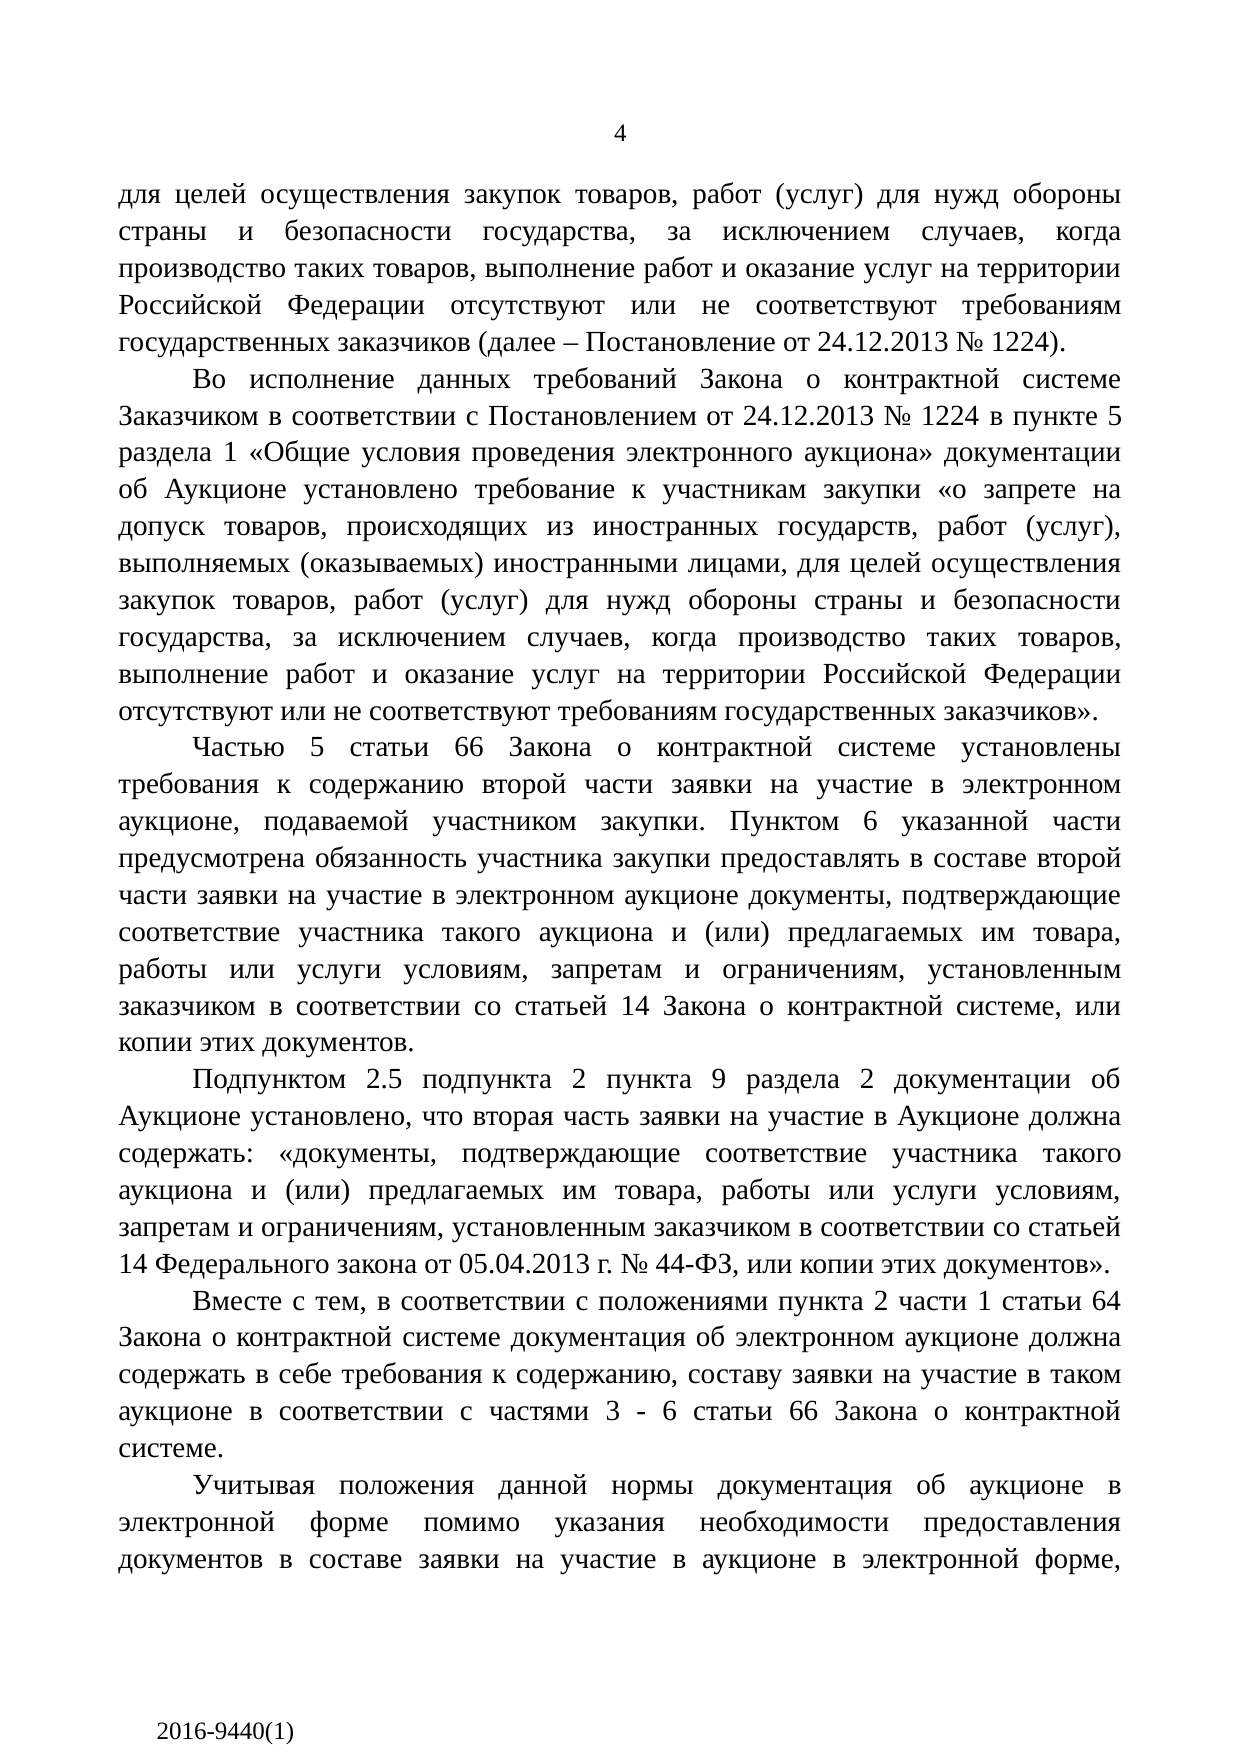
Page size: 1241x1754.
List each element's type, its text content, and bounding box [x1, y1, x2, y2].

text для целей осуществления закупок товаров, работ (услуг) для нужд обороны страны и безопасности государства, за исключением случаев, когда производство таких товаров, выполнение работ и оказание услуг на территории Российской Федерации отсутствуют или не соответствуют требованиям государственных заказчиков (далее – Постановление от 24.12.2013 № 1224). [118, 176, 1122, 357]
text Частью 5 статьи 66 Закона о контрактной системе установлены требования к содержанию второй части заявки на участие в электронном аукционе, подаваемой участником закупки. Пунктом 6 указанной части предусмотрена обязанность участника закупки предоставлять в составе второй части заявки на участие в электронном аукционе документы, подтверждающие соответствие участника такого аукциона и (или) предлагаемых им товара, работы или услуги условиям, запретам и ограничениям, установленным заказчиком в соответствии со статьей 14 Закона о контрактной системе, или копии этих документов. [118, 729, 1122, 1058]
text Вместе с тем, в соответствии с положениями пункта 2 части 1 статьи 64 Закона о контрактной системе документация об электронном аукционе должна содержать в себе требования к содержанию, составу заявки на участие в таком аукционе в соответствии с частями 3 - 6 статьи 66 Закона о контрактной системе. [118, 1283, 1122, 1464]
text Учитывая положения данной нормы документация об аукционе в электронной форме помимо указания необходимости предоставления документов в составе заявки на участие в аукционе в электронной форме, [118, 1467, 1122, 1574]
text Подпунктом 2.5 подпункта 2 пункта 9 раздела 2 документации об Аукционе установлено, что вторая часть заявки на участие в Аукционе должна содержать: «документы, подтверждающие соответствие участника такого аукциона и (или) предлагаемых им товара, работы или услуги условиям, запретам и ограничениям, установленным заказчиком в соответствии со статьей 14 Федерального закона от 05.04.2013 г. № 44-ФЗ, или копии этих документов». [118, 1061, 1122, 1279]
text Во исполнение данных требований Закона о контрактной системе Заказчиком в соответствии с Постановлением от 24.12.2013 № 1224 в пункте 5 раздела 1 «Общие условия проведения электронного аукциона» документации об Аукционе установлено требование к участникам закупки «о запрете на допуск товаров, происходящих из иностранных государств, работ (услуг), выполняемых (оказываемых) иностранными лицами, для целей осуществления закупок товаров, работ (услуг) для нужд обороны страны и безопасности государства, за исключением случаев, когда производство таких товаров, выполнение работ и оказание услуг на территории Российской Федерации отсутствуют или не соответствуют требованиям государственных заказчиков». [118, 361, 1122, 726]
